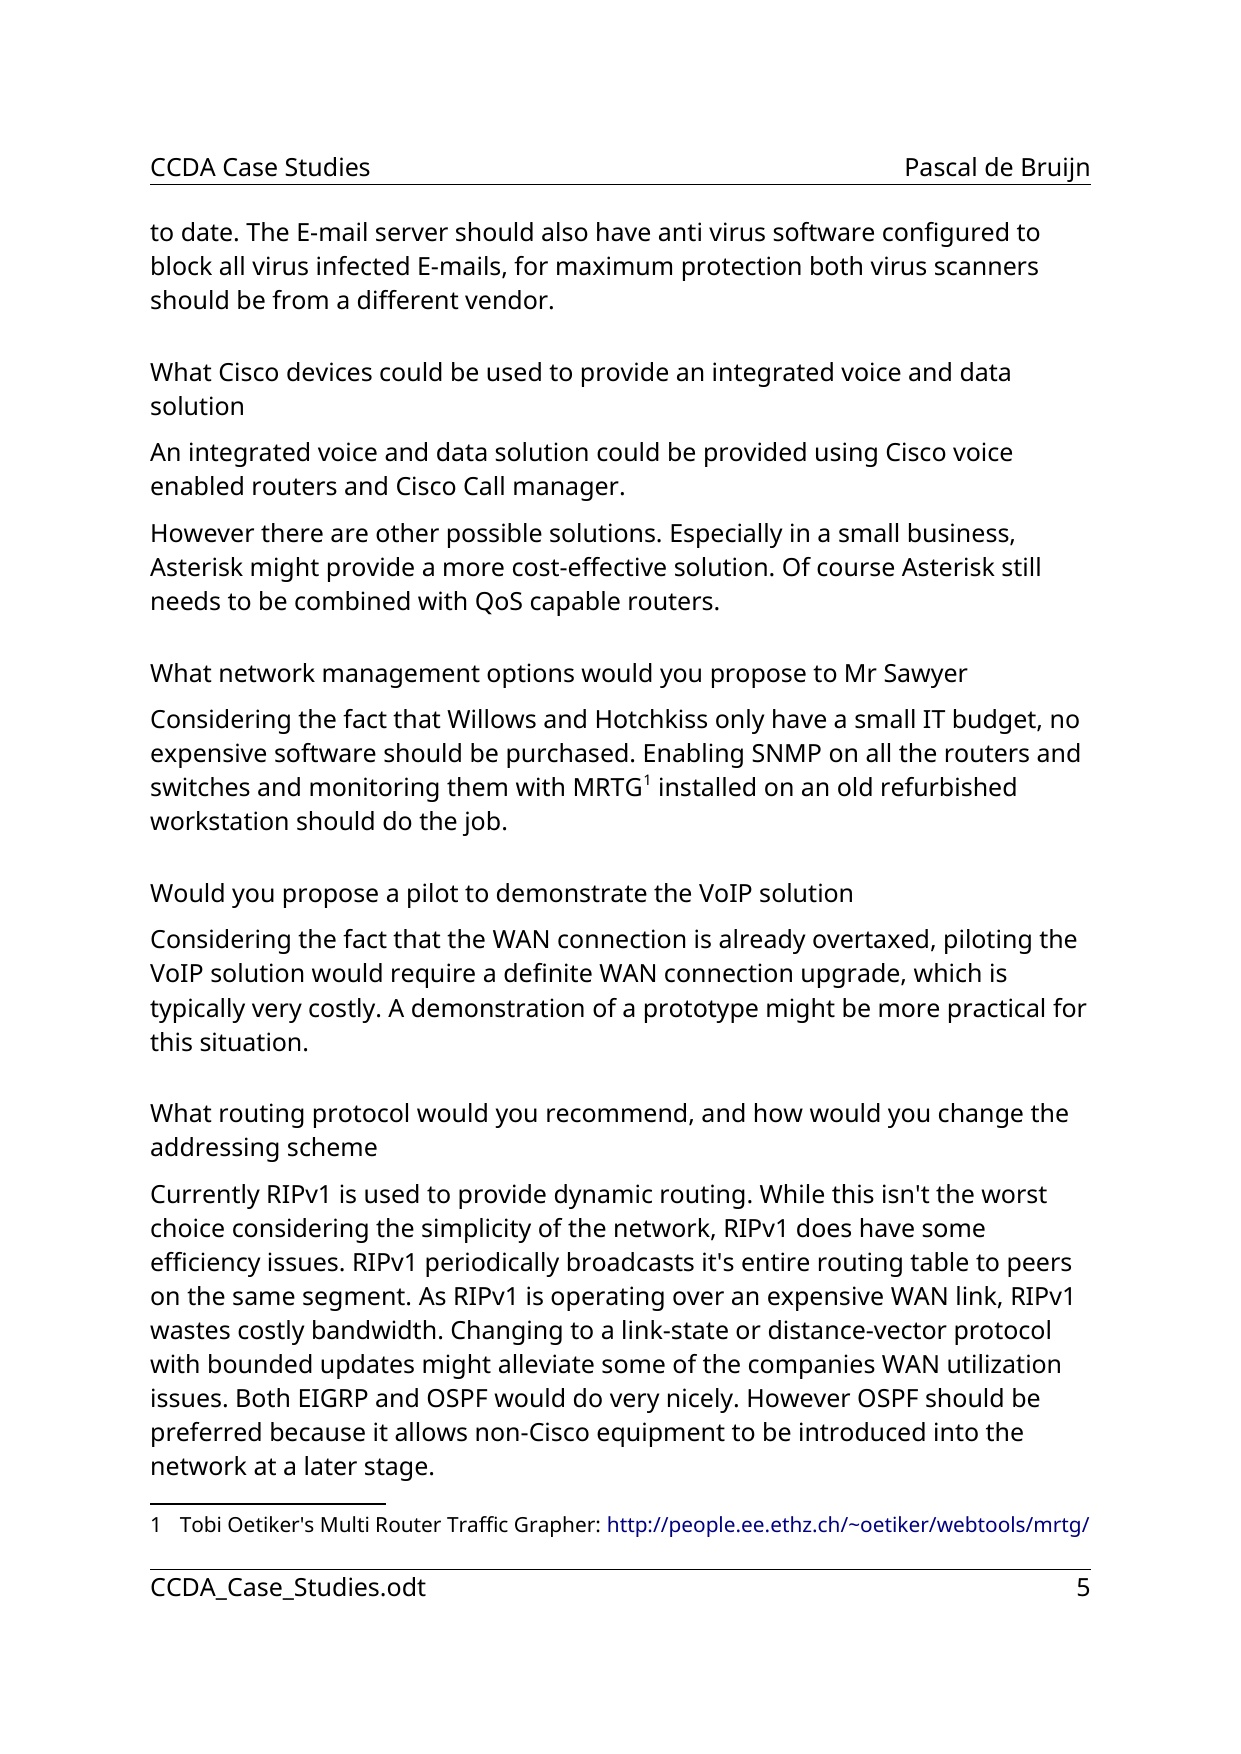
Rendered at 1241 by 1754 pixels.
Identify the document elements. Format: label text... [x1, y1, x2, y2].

subtitle What routing protocol would you recommend, and how would you change the addressing scheme [150, 1096, 1091, 1164]
subtitle What Cisco devices could be used to provide an integrated voice and data solution [150, 354, 1091, 422]
text Tobi Oetiker's Multi Router Traffic Grapher: http://people.ee.ethz.ch/~oetiker/webtools/mrtg/ [150, 1511, 1091, 1539]
text Currently RIPv1 is used to provide dynamic routing. While this isn't the worst choice considering the simplicity of the network, RIPv1 does have some efficiency issues. RIPv1 periodically broadcasts it's entire routing table to peers on the same segment. As RIPv1 is operating over an expensive WAN link, RIPv1 wastes costly bandwidth. Changing to a link-state or distance-vector protocol with bounded updates might alleviate some of the companies WAN utilization issues. Both EIGRP and OSPF would do very nicely. However OSPF should be preferred because it allows non-Cisco equipment to be introduced into the network at a later stage. [150, 1176, 1091, 1483]
text An integrated voice and data solution could be provided using Cisco voice enabled routers and Cisco Call manager. [150, 435, 1091, 503]
subtitle What network management options would you propose to Mr Sawyer [150, 655, 1091, 689]
text However there are other possible solutions. Especially in a small business, Asterisk might provide a more cost-effective solution. Of course Asterisk still needs to be combined with QoS capable routers. [150, 516, 1091, 618]
text Considering the fact that Willows and Hotchkiss only have a small IT budget, no expensive software should be purchased. Enabling SNMP on all the routers and switches and monitoring them with MRTG installed on an old refurbished workstation should do the job. [150, 702, 1091, 838]
subtitle Would you propose a pilot to demonstrate the VoIP solution [150, 876, 1091, 909]
text to date. The E-mail server should also have anti virus software configured to block all virus infected E-mails, for maximum protection both virus scanners should be from a different vendor. [150, 214, 1091, 317]
text Considering the fact that the WAN connection is already overtaxed, piloting the VoIP solution would require a definite WAN connection upgrade, which is typically very costly. A demonstration of a prototype might be more practical for this situation. [150, 922, 1091, 1058]
